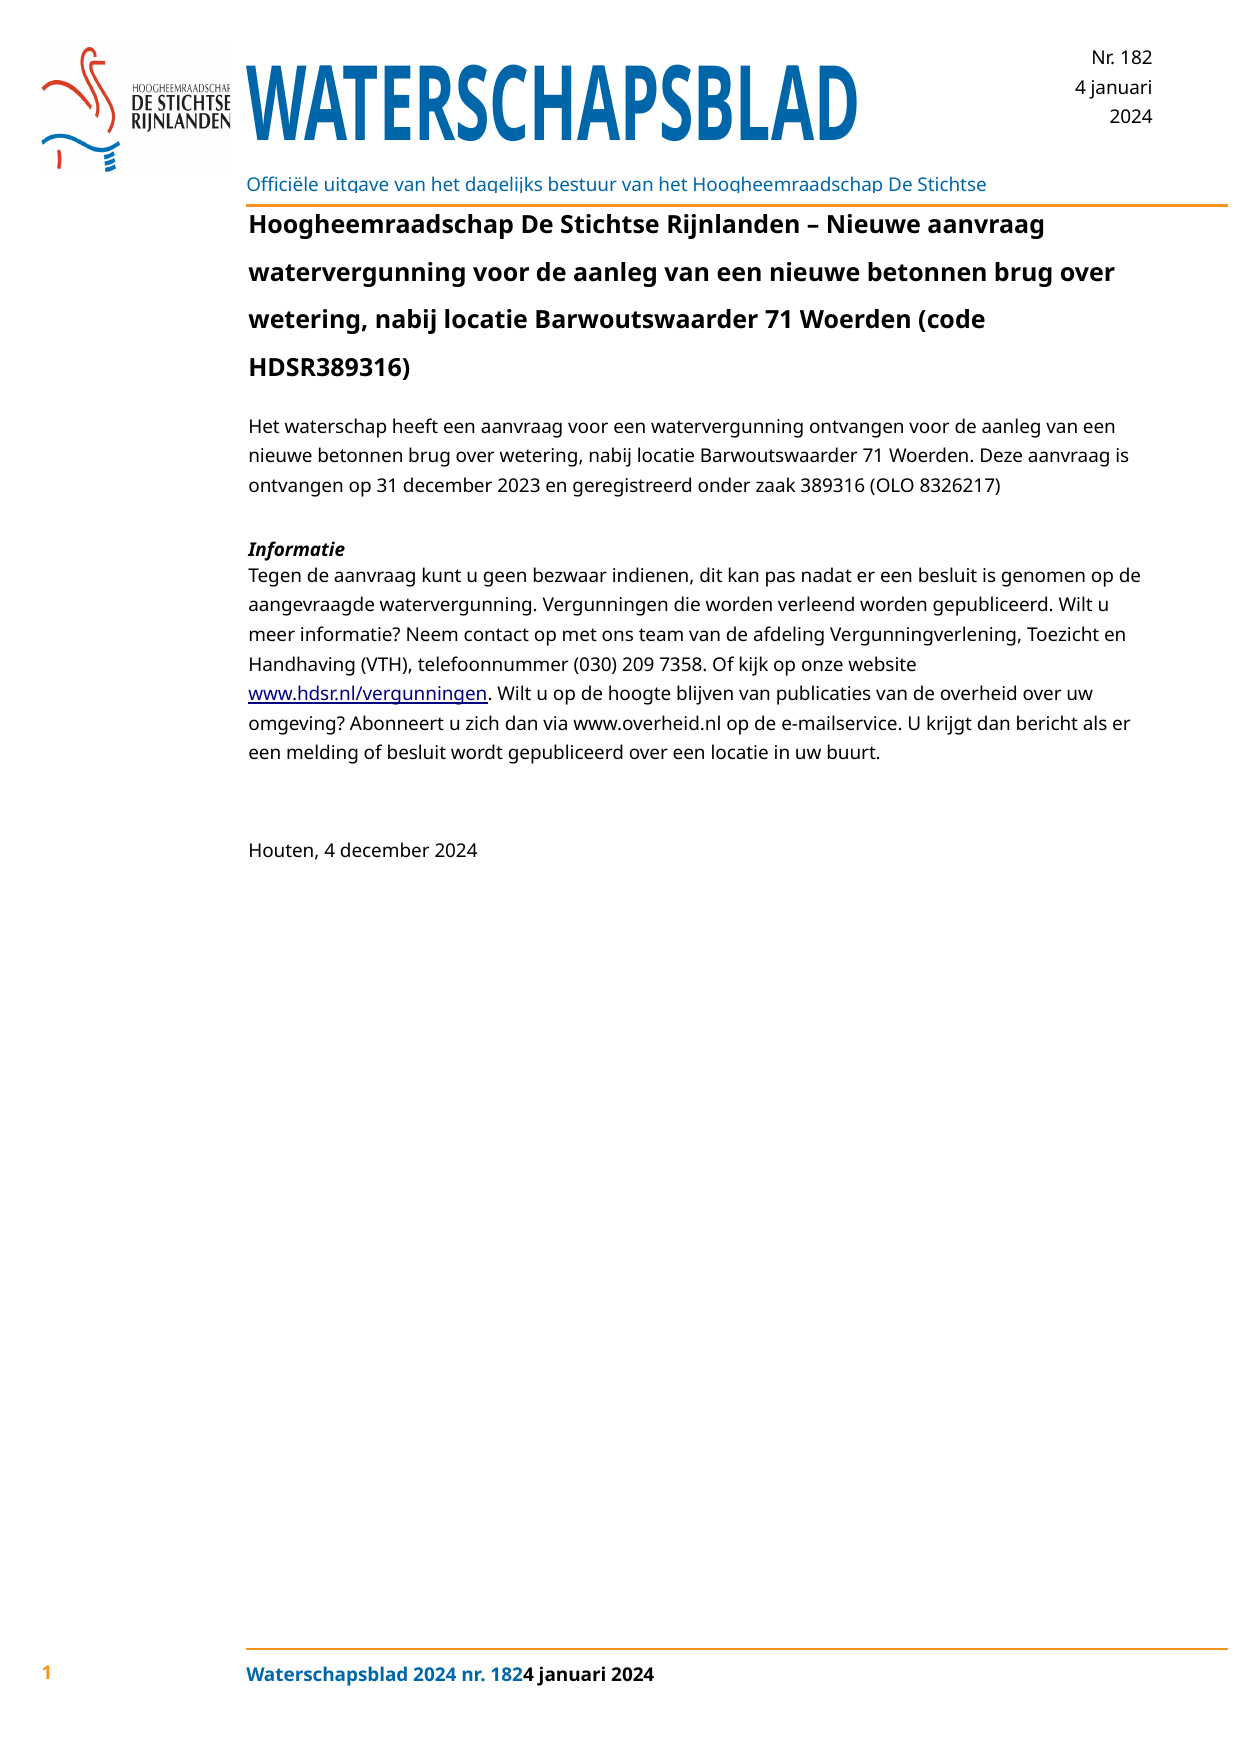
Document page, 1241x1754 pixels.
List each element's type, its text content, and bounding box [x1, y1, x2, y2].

text Tegen de aanvraag kunt u geen bezwaar indienen, dit kan pas nadat er een besluit is genomen op de aangevraagde watervergunning. Vergunningen die worden verleend worden gepubliceerd. Wilt u meer informatie? Neem contact op met ons team van de afdeling Vergunningverlening, Toezicht en Handhaving (VTH), telefoonnummer (030) 209 7358. Of kijk op onze website www.hdsr.nl/vergunningen. Wilt u op de hoogte blijven van publicaties van de overheid over uw omgeving? Abonneert u zich dan via www.overheid.nl op de e-mailservice. U krijgt dan bericht als er een melding of besluit wordt gepubliceerd over een locatie in uw buurt. [248, 562, 1152, 765]
text Hoogheemraadschap De Stichtse Rijnlanden – Nieuwe aanvraag watervergunning voor de aanleg van een nieuwe betonnen brug over wetering, nabij locatie Barwoutswaarder 71 Woerden (code HDSR389316) [248, 207, 1152, 384]
text Houten, 4 december 2024 [248, 838, 1152, 863]
text Informatie [248, 536, 1152, 562]
text Het waterschap heeft een aanvraag voor een watervergunning ontvangen voor de aanleg van een nieuwe betonnen brug over wetering, nabij locatie Barwoutswaarder 71 Woerden. Deze aanvraag is ontvangen op 31 december 2023 en geregistreerd onder zaak 389316 (OLO 8326217) [248, 413, 1152, 498]
picture [41, 47, 231, 172]
